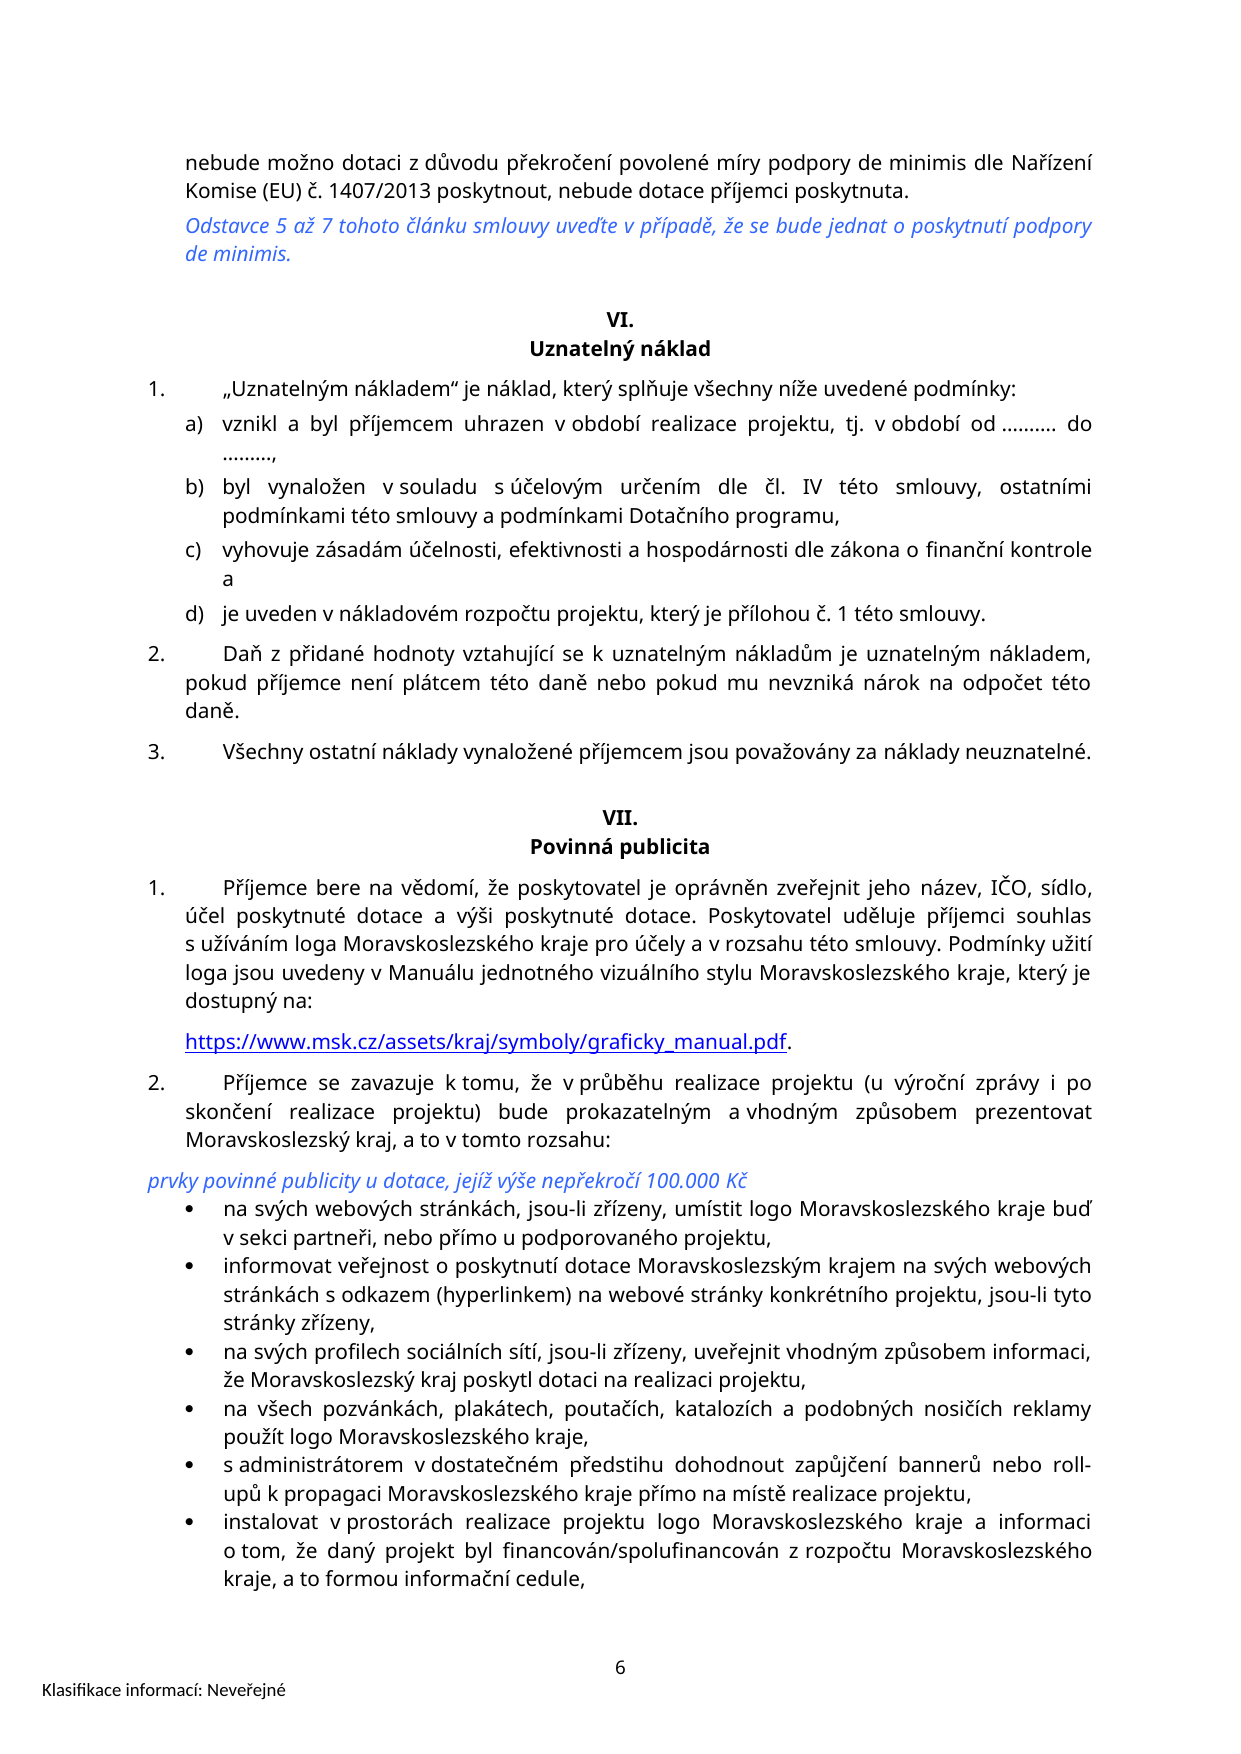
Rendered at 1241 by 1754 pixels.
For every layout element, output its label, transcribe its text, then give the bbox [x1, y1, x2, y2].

list Příjemce se zavazuje k tomu, že v průběhu realizace projektu (u výroční zprávy i po skončení realizace projektu) bude prokazatelným a vhodným způsobem prezentovat Moravskoslezský kraj, a to v tomto rozsahu: [148, 1068, 1092, 1154]
list „Uznatelným nákladem“ je náklad, který splňuje všechny níže uvedené podmínky: [148, 374, 1092, 403]
list Daň z přidané hodnoty vztahující se k uznatelným nákladům je uznatelným nákladem, pokud příjemce není plátcem této daně nebo pokud mu nevzniká nárok na odpočet této daně. [148, 639, 1092, 725]
text VI. Uznatelný náklad [148, 305, 1092, 362]
list vznikl a byl příjemcem uhrazen v období realizace projektu, tj. v období od ………. do ………, [185, 409, 1092, 466]
list vyhovuje zásadám účelnosti, efektivnosti a hospodárnosti dle zákona o finanční kontrole a [185, 536, 1092, 592]
list informovat veřejnost o poskytnutí dotace Moravskoslezským krajem na svých webových stránkách s odkazem (hyperlinkem) na webové stránky konkrétního projektu, jsou-li tyto stránky zřízeny, [186, 1251, 1092, 1337]
list instalovat v prostorách realizace projektu logo Moravskoslezského kraje a informaci o tom, že daný projekt byl financován/spolufinancován z rozpočtu Moravskoslezského kraje, a to formou informační cedule, [186, 1507, 1092, 1593]
list na svých webových stránkách, jsou-li zřízeny, umístit logo Moravskoslezského kraje buď v sekci partneři, nebo přímo u podporovaného projektu, [186, 1194, 1092, 1251]
list na všech pozvánkách, plakátech, poutačích, katalozích a podobných nosičích reklamy použít logo Moravskoslezského kraje, [186, 1394, 1092, 1451]
text Odstavce 5 až 7 tohoto článku smlouvy uveďte v případě, že se bude jednat o poskytnutí podpory de minimis. [185, 211, 1092, 268]
text prvky povinné publicity u dotace, jejíž výše nepřekročí 100.000 Kč [148, 1166, 1092, 1194]
list Všechny ostatní náklady vynaložené příjemcem jsou považovány za náklady neuznatelné. [148, 737, 1092, 766]
text VII. Povinná publicita [148, 803, 1092, 860]
text https://www.msk.cz/assets/kraj/symboly/graficky_manual.pdf. [185, 1027, 1092, 1056]
list na svých profilech sociálních sítí, jsou-li zřízeny, uveřejnit vhodným způsobem informaci, že Moravskoslezský kraj poskytl dotaci na realizaci projektu, [186, 1337, 1092, 1394]
list byl vynaložen v souladu s účelovým určením dle čl. IV této smlouvy, ostatními podmínkami této smlouvy a podmínkami Dotačního programu, [185, 472, 1092, 529]
list je uveden v nákladovém rozpočtu projektu, který je přílohou č. 1 této smlouvy. [185, 599, 1092, 627]
list nebude možno dotaci z důvodu překročení povolené míry podpory de minimis dle Nařízení Komise (EU) č. 1407/2013 poskytnout, nebude dotace příjemci poskytnuta. [148, 148, 1092, 204]
list Příjemce bere na vědomí, že poskytovatel je oprávněn zveřejnit jeho název, IČO, sídlo, účel poskytnuté dotace a výši poskytnuté dotace. Poskytovatel uděluje příjemci souhlas s užíváním loga Moravskoslezského kraje pro účely a v rozsahu této smlouvy. Podmínky užití loga jsou uvedeny v Manuálu jednotného vizuálního stylu Moravskoslezského kraje, který je dostupný na: [148, 873, 1092, 1015]
list s administrátorem v dostatečném předstihu dohodnout zapůjčení bannerů nebo roll-upů k propagaci Moravskoslezského kraje přímo na místě realizace projektu, [186, 1451, 1092, 1507]
